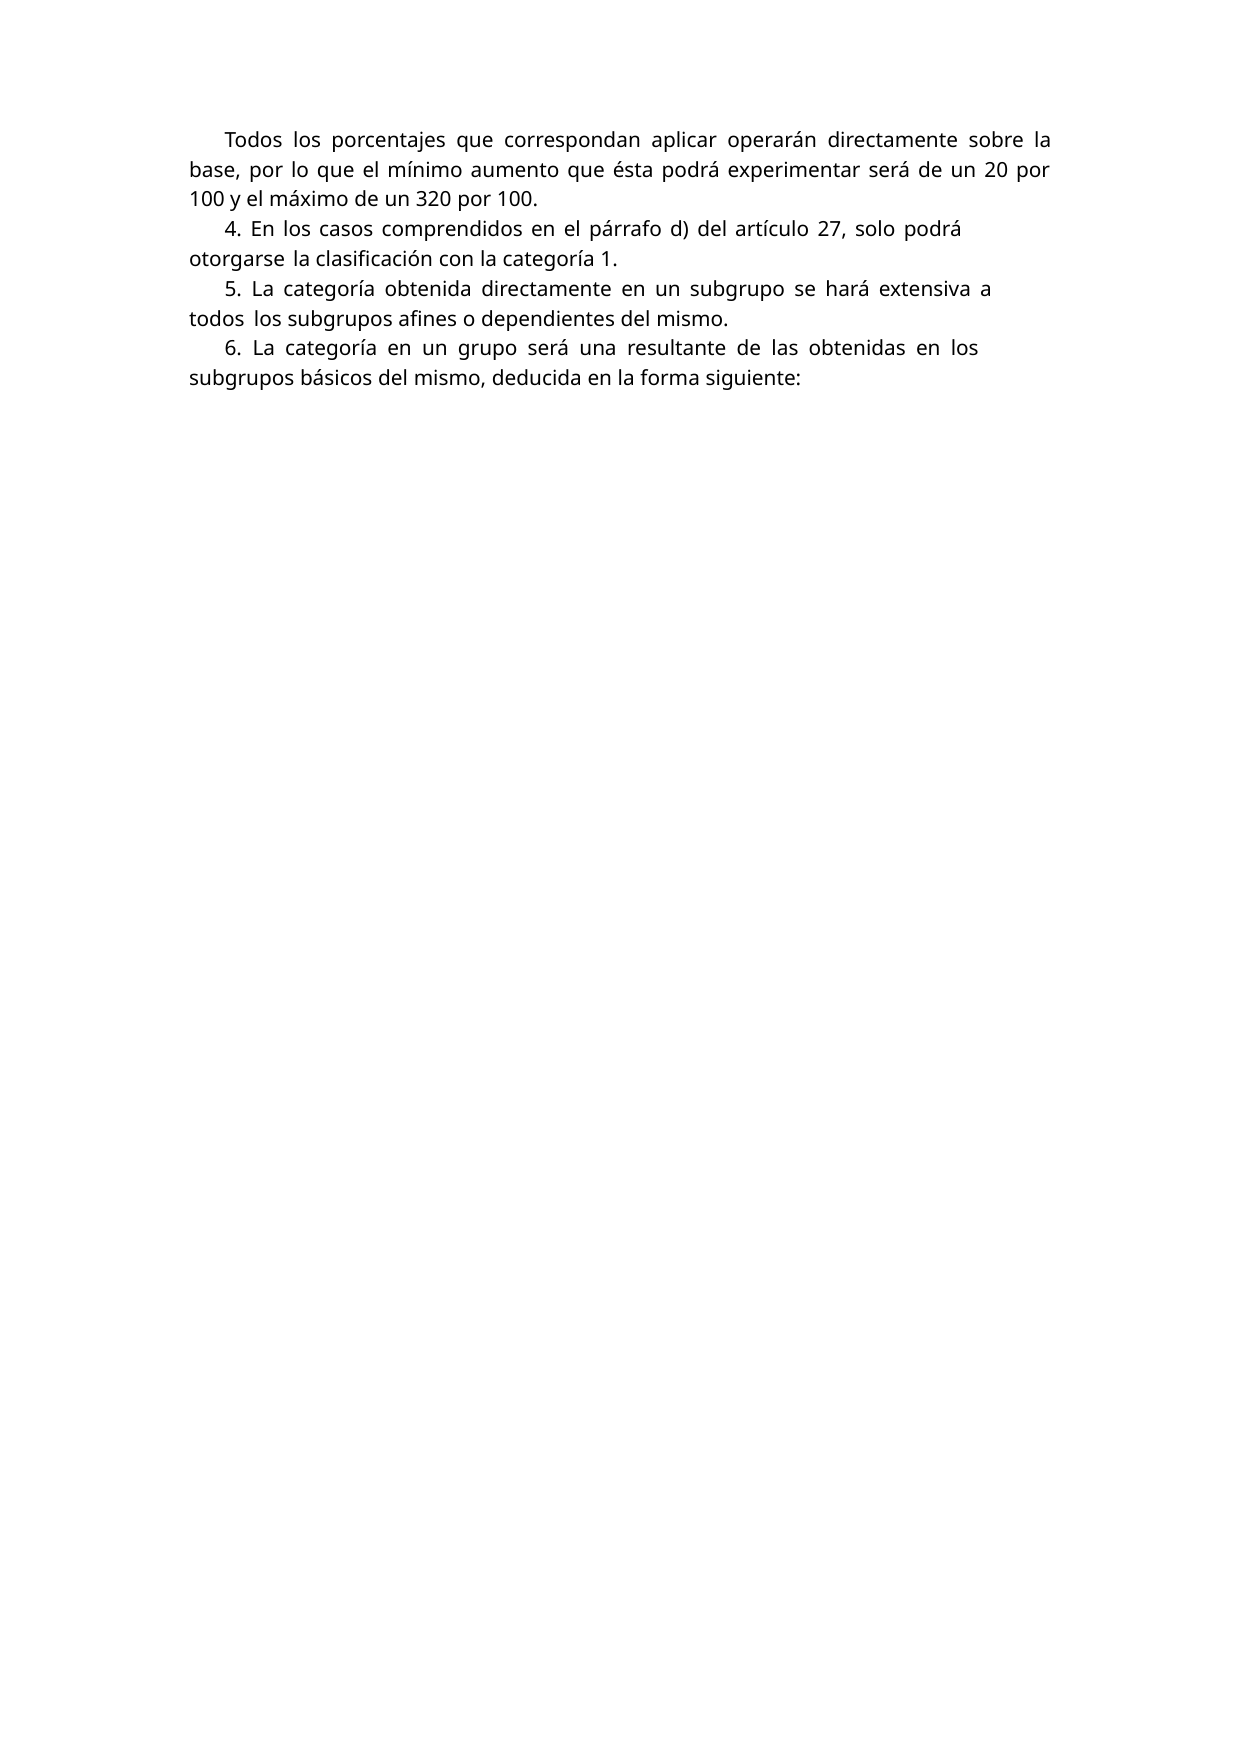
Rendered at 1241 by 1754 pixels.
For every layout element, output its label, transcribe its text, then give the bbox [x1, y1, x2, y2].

list La categoría obtenida directamente en un subgrupo se hará extensiva a todos los subgrupos afines o dependientes del mismo. [189, 274, 1051, 332]
list En los casos comprendidos en el párrafo d) del artículo 27, solo podrá otorgarse la clasificación con la categoría 1. [189, 214, 1051, 273]
text Todos los porcentajes que correspondan aplicar operarán directamente sobre la base, por lo que el mínimo aumento que ésta podrá experimentar será de un 20 por 100 y el máximo de un 320 por 100. [189, 125, 1051, 213]
list La categoría en un grupo será una resultante de las obtenidas en los subgrupos básicos del mismo, deducida en la forma siguiente: [189, 333, 1051, 392]
